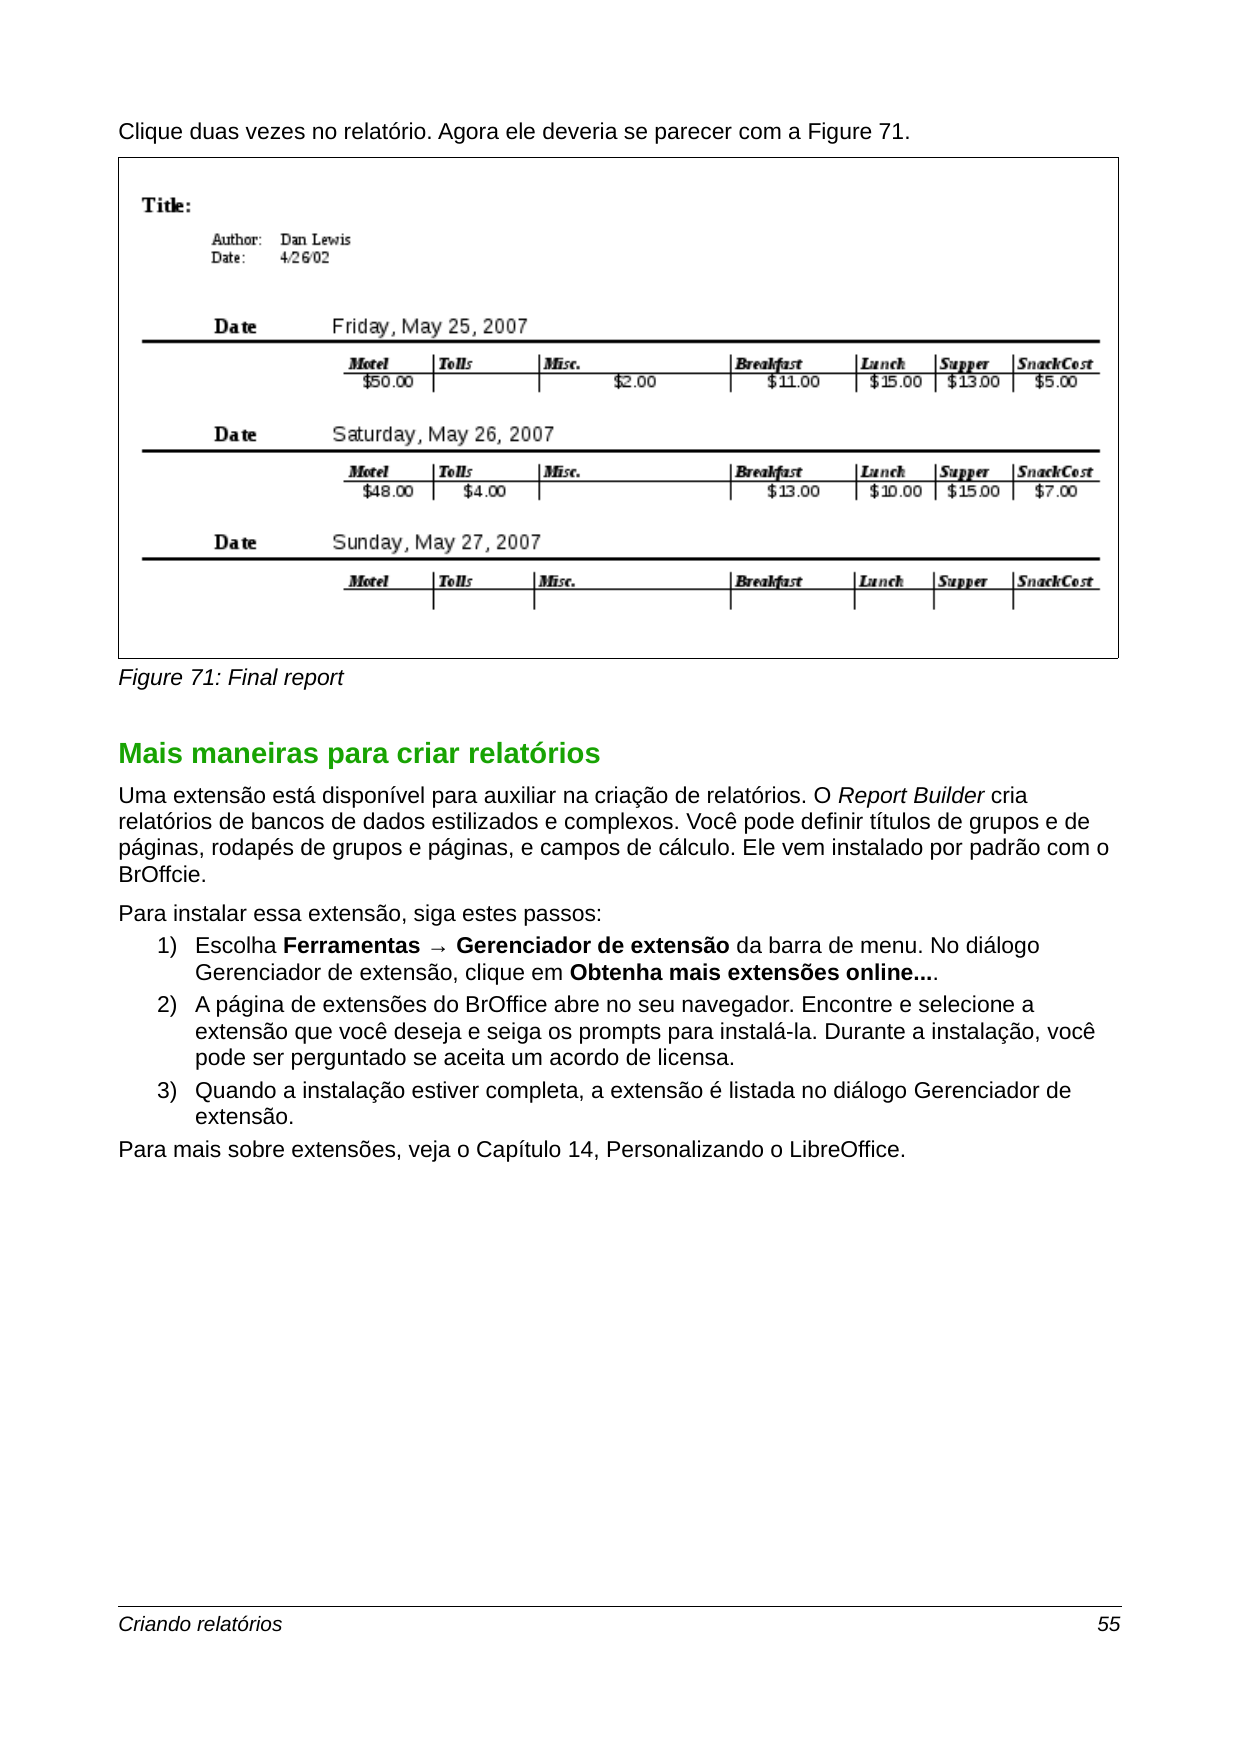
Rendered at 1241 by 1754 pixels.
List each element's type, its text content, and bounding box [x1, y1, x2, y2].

picture [121, 160, 1115, 655]
subtitle Mais maneiras para criar relatórios [118, 736, 1122, 769]
list Escolha Ferramentas → Gerenciador de extensão da barra de menu. No diálogo Gerenciador de extensão, clique em Obtenha mais extensões online.... [177, 932, 1122, 985]
list Para instalar essa extensão, siga estes passos: [118, 899, 1122, 926]
text Uma extensão está disponível para auxiliar na criação de relatórios. O Report Builder cria relatórios de bancos de dados estilizados e complexos. Você pode definir títulos de grupos e de páginas, rodapés de grupos e páginas, e campos de cálculo. Ele vem instalado por padrão com o BrOffcie. [118, 782, 1122, 887]
text Para mais sobre extensões, veja o Capítulo 14, Personalizando o LibreOffice. [118, 1136, 1122, 1162]
text Figure 71: Final report [118, 664, 1122, 691]
text Clique duas vezes no relatório. Agora ele deveria se parecer com a Figure 71. [118, 118, 1122, 144]
list Quando a instalação estiver completa, a extensão é listada no diálogo Gerenciador de extensão. [177, 1077, 1122, 1129]
list A página de extensões do BrOffice abre no seu navegador. Encontre e selecione a extensão que você deseja e seiga os prompts para instalá-la. Durante a instalação, você pode ser perguntado se aceita um acordo de licensa. [177, 991, 1122, 1070]
